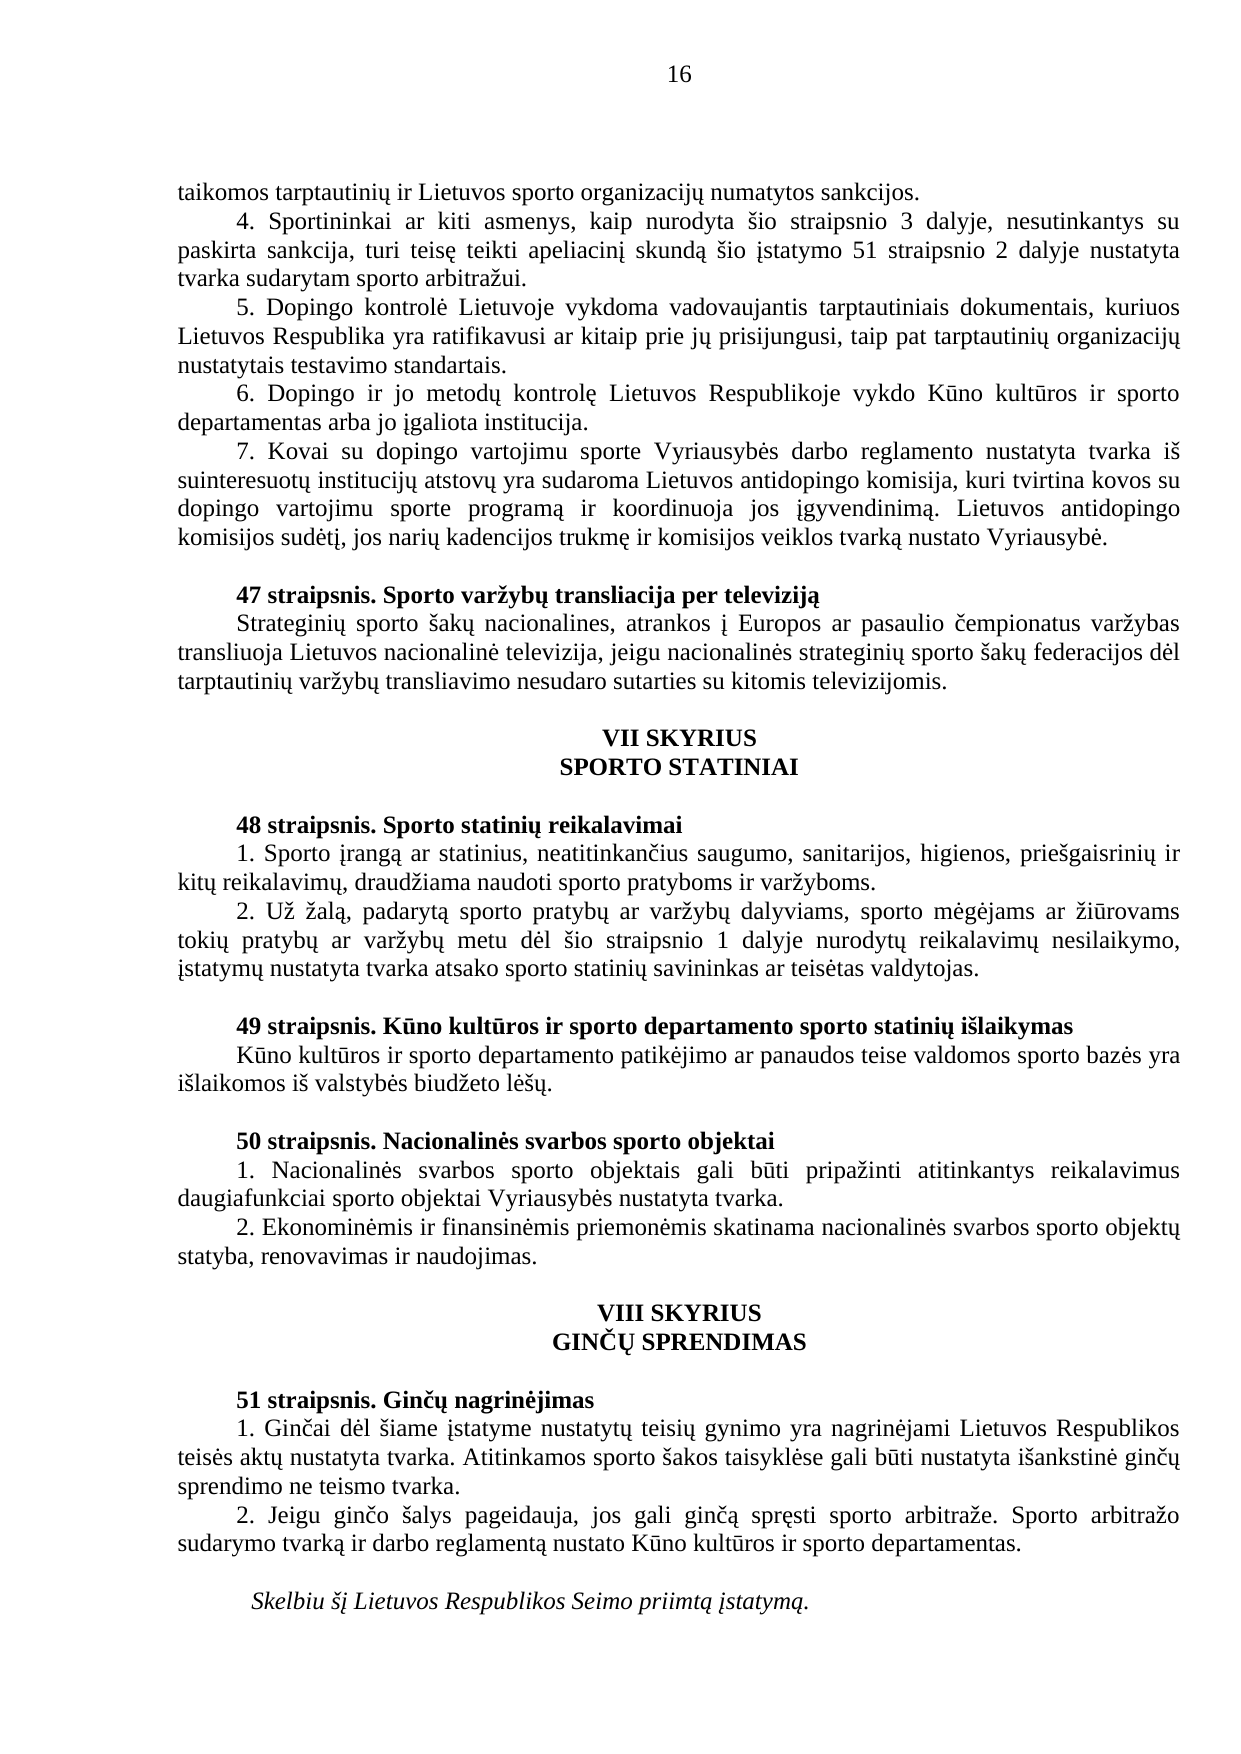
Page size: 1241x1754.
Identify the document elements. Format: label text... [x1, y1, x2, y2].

text VIII SKYRIUS [177, 1298, 1181, 1327]
text 5. Dopingo kontrolė Lietuvoje vykdoma vadovaujantis tarptautiniais dokumentais, kuriuos Lietuvos Respublika yra ratifikavusi ar kitaip prie jų prisijungusi, taip pat tarptautinių organizacijų nustatytais testavimo standartais. [177, 292, 1181, 378]
text taikomos tarptautinių ir Lietuvos sporto organizacijų numatytos sankcijos. [177, 177, 1181, 206]
text 49 straipsnis. Kūno kultūros ir sporto departamento sporto statinių išlaikymas [177, 1011, 1181, 1040]
text 4. Sportininkai ar kiti asmenys, kaip nurodyta šio straipsnio 3 dalyje, nesutinkantys su paskirta sankcija, turi teisę teikti apeliacinį skundą šio įstatymo 51 straipsnio 2 dalyje nustatyta tvarka sudarytam sporto arbitražui. [177, 206, 1181, 292]
text GINČŲ SPRENDIMAS [177, 1327, 1181, 1356]
text 1. Ginčai dėl šiame įstatyme nustatytų teisių gynimo yra nagrinėjami Lietuvos Respublikos teisės aktų nustatyta tvarka. Atitinkamos sporto šakos taisyklėse gali būti nustatyta išankstinė ginčų sprendimo ne teismo tvarka. [177, 1413, 1181, 1500]
text 48 straipsnis. Sporto statinių reikalavimai [177, 810, 1181, 838]
text 2. Ekonominėmis ir finansinėmis priemonėmis skatinama nacionalinės svarbos sporto objektų statyba, renovavimas ir naudojimas. [177, 1212, 1181, 1270]
text VII SKYRIUS [177, 723, 1181, 752]
text SPORTO STATINIAI [177, 752, 1181, 781]
text 47 straipsnis. Sporto varžybų transliacija per televiziją [177, 580, 1181, 608]
text 1. Sporto įrangą ar statinius, neatitinkančius saugumo, sanitarijos, higienos, priešgaisrinių ir kitų reikalavimų, draudžiama naudoti sporto pratyboms ir varžyboms. [177, 838, 1181, 896]
text Strateginių sporto šakų nacionalines, atrankos į Europos ar pasaulio čempionatus varžybas transliuoja Lietuvos nacionalinė televizija, jeigu nacionalinės strateginių sporto šakų federacijos dėl tarptautinių varžybų transliavimo nesudaro sutarties su kitomis televizijomis. [177, 608, 1181, 695]
text 7. Kovai su dopingo vartojimu sporte Vyriausybės darbo reglamento nustatyta tvarka iš suinteresuotų institucijų atstovų yra sudaroma Lietuvos antidopingo komisija, kuri tvirtina kovos su dopingo vartojimu sporte programą ir koordinuoja jos įgyvendinimą. Lietuvos antidopingo komisijos sudėtį, jos narių kadencijos trukmę ir komisijos veiklos tvarką nustato Vyriausybė. [177, 436, 1181, 551]
text Skelbiu šį Lietuvos Respublikos Seimo priimtą įstatymą. [177, 1586, 1181, 1615]
text 1. Nacionalinės svarbos sporto objektais gali būti pripažinti atitinkantys reikalavimus daugiafunkciai sporto objektai Vyriausybės nustatyta tvarka. [177, 1155, 1181, 1212]
text 2. Už žalą, padarytą sporto pratybų ar varžybų dalyviams, sporto mėgėjams ar žiūrovams tokių pratybų ar varžybų metu dėl šio straipsnio 1 dalyje nurodytų reikalavimų nesilaikymo, įstatymų nustatyta tvarka atsako sporto statinių savininkas ar teisėtas valdytojas. [177, 896, 1181, 982]
text 2. Jeigu ginčo šalys pageidauja, jos gali ginčą spręsti sporto arbitraže. Sporto arbitražo sudarymo tvarką ir darbo reglamentą nustato Kūno kultūros ir sporto departamentas. [177, 1500, 1181, 1557]
text 6. Dopingo ir jo metodų kontrolę Lietuvos Respublikoje vykdo Kūno kultūros ir sporto departamentas arba jo įgaliota institucija. [177, 378, 1181, 436]
text 50 straipsnis. Nacionalinės svarbos sporto objektai [177, 1126, 1181, 1155]
text Kūno kultūros ir sporto departamento patikėjimo ar panaudos teise valdomos sporto bazės yra išlaikomos iš valstybės biudžeto lėšų. [177, 1040, 1181, 1097]
text 51 straipsnis. Ginčų nagrinėjimas [177, 1385, 1181, 1413]
